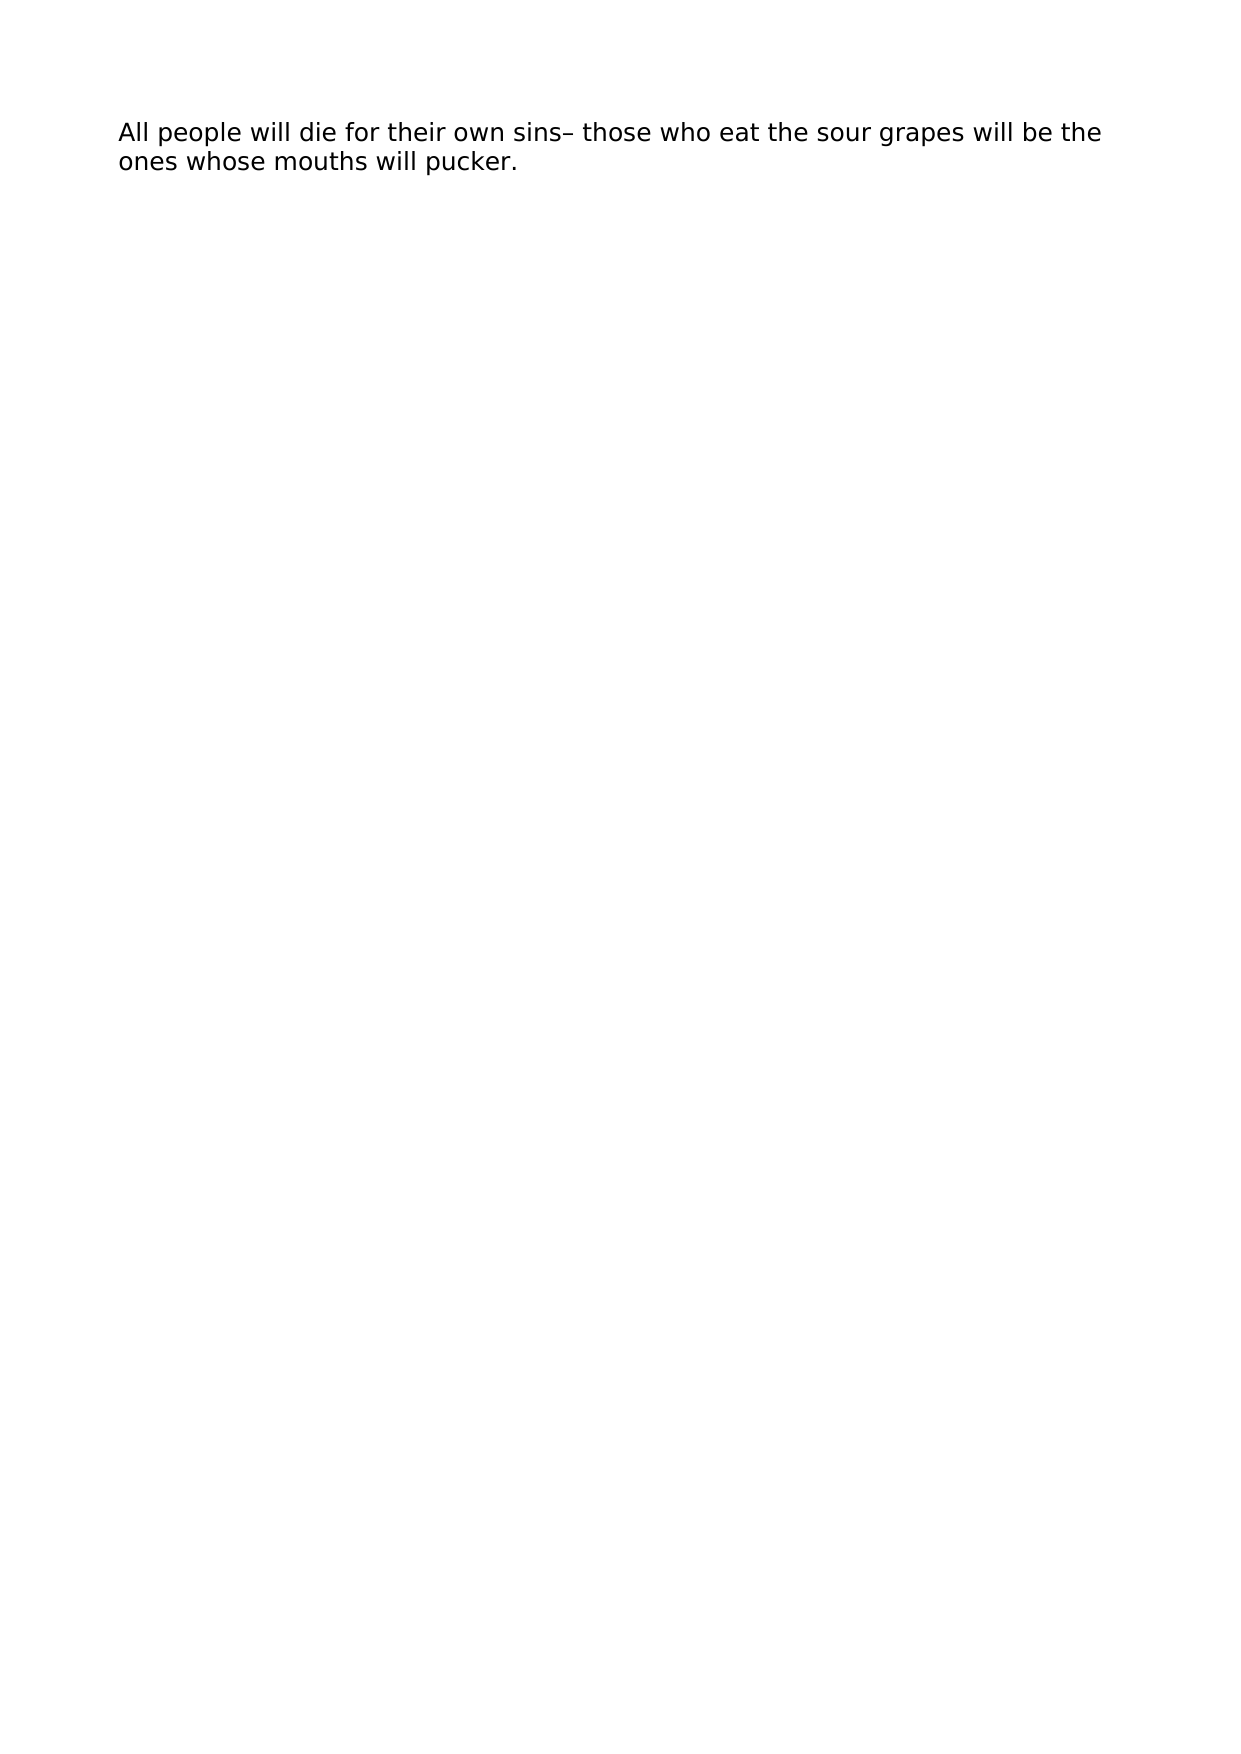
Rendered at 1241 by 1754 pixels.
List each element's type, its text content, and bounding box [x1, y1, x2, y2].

text All people will die for their own sins– those who eat the sour grapes will be the ones whose mouths will pucker. [118, 118, 1122, 176]
